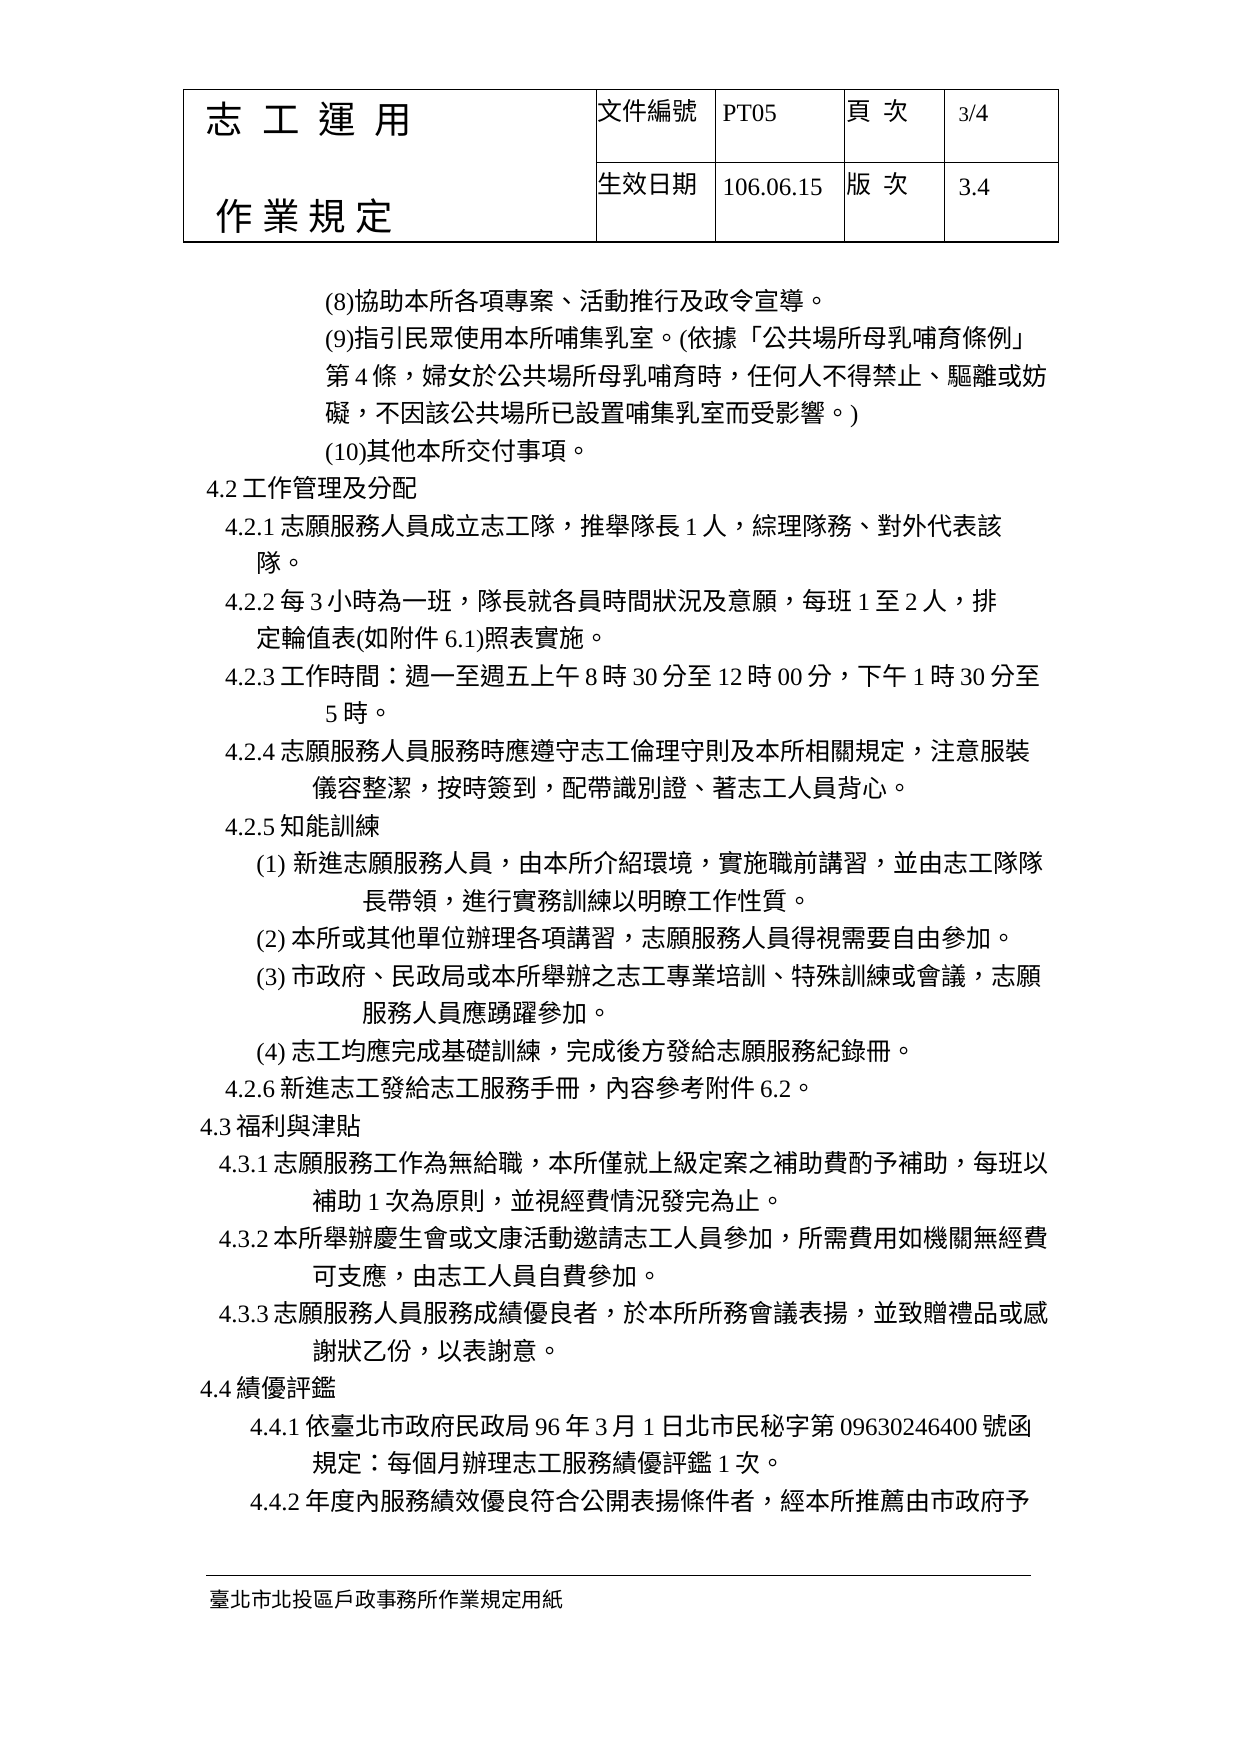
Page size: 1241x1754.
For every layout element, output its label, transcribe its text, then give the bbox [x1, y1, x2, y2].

text 4.4績優評鑑 [187, 1367, 1053, 1405]
text 4.2.4志願服務人員服務時應遵守志工倫理守則及本所相關規定，注意服裝儀容整潔，按時簽到，配帶識別證、著志工人員背心。 [187, 730, 1053, 805]
text 4.4.1依臺北市政府民政局96年3月1日北市民秘字第09630246400號函規定：每個月辦理志工服務績優評鑑1次。 [250, 1405, 1053, 1480]
text (8)協助本所各項專案、活動推行及政令宣導。 [325, 280, 1053, 317]
text 4.2.6新進志工發給志工服務手冊，內容參考附件6.2。 [187, 1067, 1053, 1105]
text (3) 市政府、民政局或本所舉辦之志工專業培訓、特殊訓練或會議，志願服務人員應踴躍參加。 [187, 955, 1053, 1030]
text 4.3.1志願服務工作為無給職，本所僅就上級定案之補助費酌予補助，每班以補助1次為原則，並視經費情況發完為止。 [187, 1142, 1053, 1217]
text (9)指引民眾使用本所哺集乳室。(依據「公共場所母乳哺育條例」第4條，婦女於公共場所母乳哺育時，任何人不得禁止、驅離或妨礙，不因該公共場所已設置哺集乳室而受影響。) [325, 317, 1053, 430]
text 隊。 [187, 542, 1053, 580]
text (4) 志工均應完成基礎訓練，完成後方發給志願服務紀錄冊。 [187, 1030, 1053, 1067]
text 定輪值表(如附件6.1)照表實施。 [187, 617, 1053, 655]
text 4.2.5知能訓練 [187, 805, 1053, 842]
text (1) 新進志願服務人員，由本所介紹環境，實施職前講習，並由志工隊隊長帶領，進行實務訓練以明瞭工作性質。 [187, 842, 1053, 917]
text (10)其他本所交付事項。 [325, 430, 1053, 467]
text (2) 本所或其他單位辦理各項講習，志願服務人員得視需要自由參加。 [187, 917, 1053, 955]
text 4.2.1志願服務人員成立志工隊，推舉隊長1人，綜理隊務、對外代表該 [187, 505, 1053, 542]
text 4.3.3志願服務人員服務成績優良者，於本所所務會議表揚，並致贈禮品或感謝狀乙份，以表謝意。 [187, 1292, 1053, 1367]
text 4.2.3工作時間：週一至週五上午8時30分至12時00分，下午1時30分至5 時。 [187, 655, 1053, 730]
text 4.4.2年度內服務績效優良符合公開表揚條件者，經本所推薦由市政府予 [250, 1480, 1053, 1517]
text 4.2.2每3小時為一班，隊長就各員時間狀況及意願，每班1至2人，排 [187, 580, 1053, 617]
text 4.3福利與津貼 [187, 1105, 1053, 1142]
text 4.3.2本所舉辦慶生會或文康活動邀請志工人員參加，所需費用如機關無經費可支應，由志工人員自費參加。 [187, 1217, 1053, 1292]
text 4.2工作管理及分配 [187, 467, 1053, 505]
